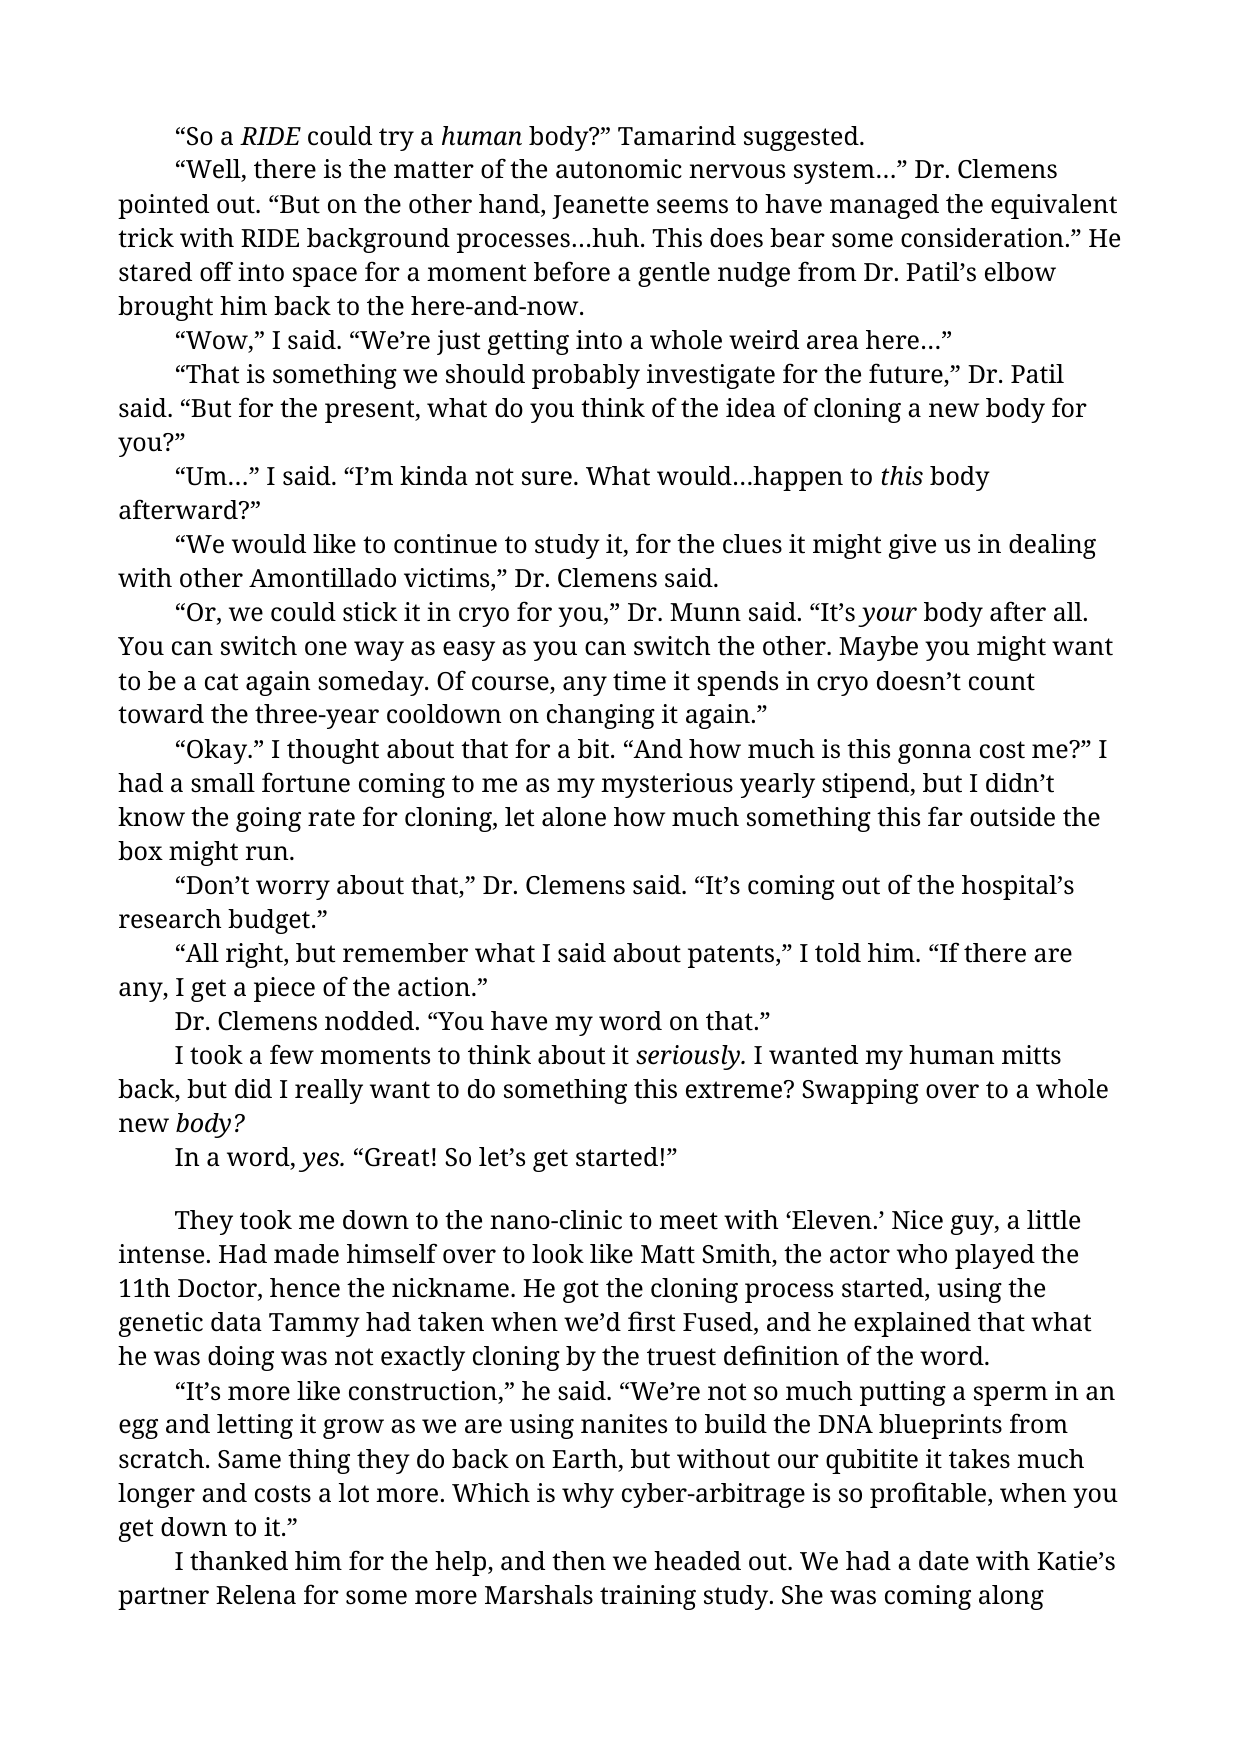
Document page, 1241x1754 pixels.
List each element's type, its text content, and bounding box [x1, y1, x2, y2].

text “Well, there is the matter of the autonomic nervous system…” Dr. Clemens pointed out. “But on the other hand, Jeanette seems to have managed the equivalent trick with RIDE background processes…huh. This does bear some consideration.” He stared off into space for a moment before a gentle nudge from Dr. Patil’s elbow brought him back to the here-and-now. [118, 152, 1122, 322]
text “Don’t worry about that,” Dr. Clemens said. “It’s coming out of the hospital’s research budget.” [118, 867, 1122, 936]
text “Um…” I said. “I’m kinda not sure. What would…happen to this body afterward?” [118, 459, 1122, 527]
text They took me down to the nano-clinic to meet with ‘Eleven.’ Nice guy, a little intense. Had made himself over to look like Matt Smith, the actor who played the 11th Doctor, hence the nickname. He got the cloning process started, using the genetic data Tammy had taken when we’d first Fused, and he explained that what he was doing was not exactly cloning by the truest definition of the word. [118, 1203, 1122, 1373]
text “All right, but remember what I said about patents,” I told him. “If there are any, I get a piece of the action.” [118, 936, 1122, 1004]
text I took a few moments to think about it seriously. I wanted my human mitts back, but did I really want to do something this extreme? Swapping over to a whole new body? [118, 1038, 1122, 1140]
text I thanked him for the help, and then we headed out. We had a date with Katie’s partner Relena for some more Marshals training study. She was coming along [118, 1543, 1122, 1612]
text “It’s more like construction,” he said. “We’re not so much putting a sperm in an egg and letting it grow as we are using nanites to build the DNA blueprints from scratch. Same thing they do back on Earth, but without our qubitite it takes much longer and costs a lot more. Which is why cyber-arbitrage is so profitable, when you get down to it.” [118, 1373, 1122, 1543]
text “Wow,” I said. “We’re just getting into a whole weird area here…” [118, 322, 1122, 357]
text In a word, yes. “Great! So let’s get started!” [118, 1140, 1122, 1174]
text “We would like to continue to study it, for the clues it might give us in dealing with other Amontillado victims,” Dr. Clemens said. [118, 527, 1122, 595]
text “So a RIDE could try a human body?” Tamarind suggested. [118, 118, 1122, 152]
text “Or, we could stick it in cryo for you,” Dr. Munn said. “It’s your body after all. You can switch one way as easy as you can switch the other. Maybe you might want to be a cat again someday. Of course, any time it spends in cryo doesn’t count toward the three-year cooldown on changing it again.” [118, 595, 1122, 731]
text Dr. Clemens nodded. “You have my word on that.” [118, 1004, 1122, 1038]
text “That is something we should probably investigate for the future,” Dr. Patil said. “But for the present, what do you think of the idea of cloning a new body for you?” [118, 357, 1122, 459]
text “Okay.” I thought about that for a bit. “And how much is this gonna cost me?” I had a small fortune coming to me as my mysterious yearly stipend, but I didn’t know the going rate for cloning, let alone how much something this far outside the box might run. [118, 731, 1122, 867]
